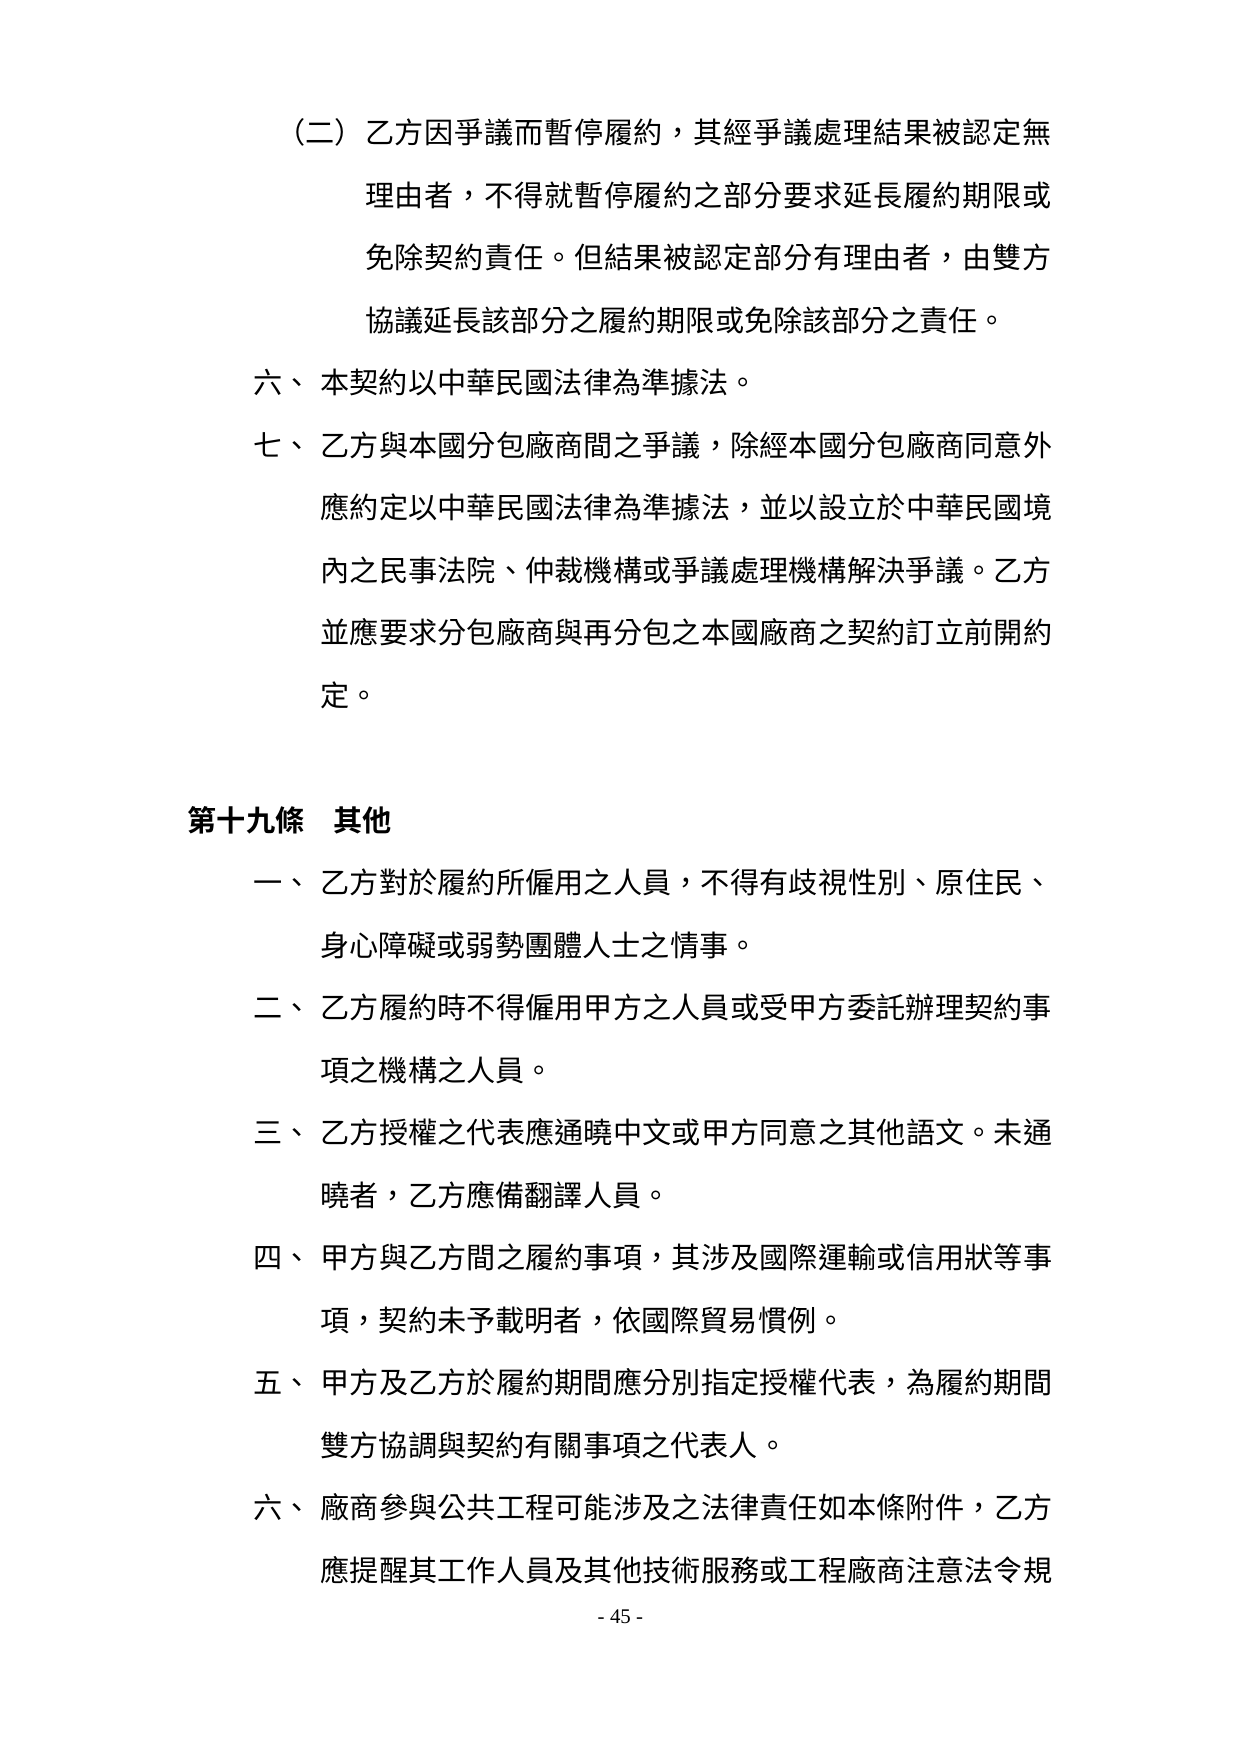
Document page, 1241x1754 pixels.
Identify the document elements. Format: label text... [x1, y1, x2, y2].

list 廠商參與公共工程可能涉及之法律責任如本條附件，乙方應提醒其工作人員及其他技術服務或工程廠商注意法令規 [253, 1464, 1053, 1589]
text 第十九條 其他 [187, 777, 1053, 839]
list 乙方對於履約所僱用之人員，不得有歧視性別、原住民、身心障礙或弱勢團體人士之情事。 [253, 839, 1053, 964]
list 甲方與乙方間之履約事項，其涉及國際運輸或信用狀等事項，契約未予載明者，依國際貿易慣例。 [253, 1214, 1053, 1339]
list 乙方授權之代表應通曉中文或甲方同意之其他語文。未通曉者，乙方應備翻譯人員。 [253, 1089, 1053, 1214]
list 乙方履約時不得僱用甲方之人員或受甲方委託辦理契約事項之機構之人員。 [253, 964, 1053, 1089]
list 乙方與本國分包廠商間之爭議，除經本國分包廠商同意外，應約定以中華民國法律為準據法，並以設立於中華民國境內之民事法院、仲裁機構或爭議處理機構解決爭議。乙方並應要求分包廠商與再分包之本國廠商之契約訂立前開約定。 [253, 402, 1053, 714]
list 本契約以中華民國法律為準據法。 [253, 339, 1053, 402]
list 乙方因爭議而暫停履約，其經爭議處理結果被認定無理由者，不得就暫停履約之部分要求延長履約期限或免除契約責任。但結果被認定部分有理由者，由雙方協議延長該部分之履約期限或免除該部分之責任。 [276, 89, 1053, 339]
list 甲方及乙方於履約期間應分別指定授權代表，為履約期間雙方協調與契約有關事項之代表人。 [253, 1339, 1053, 1464]
